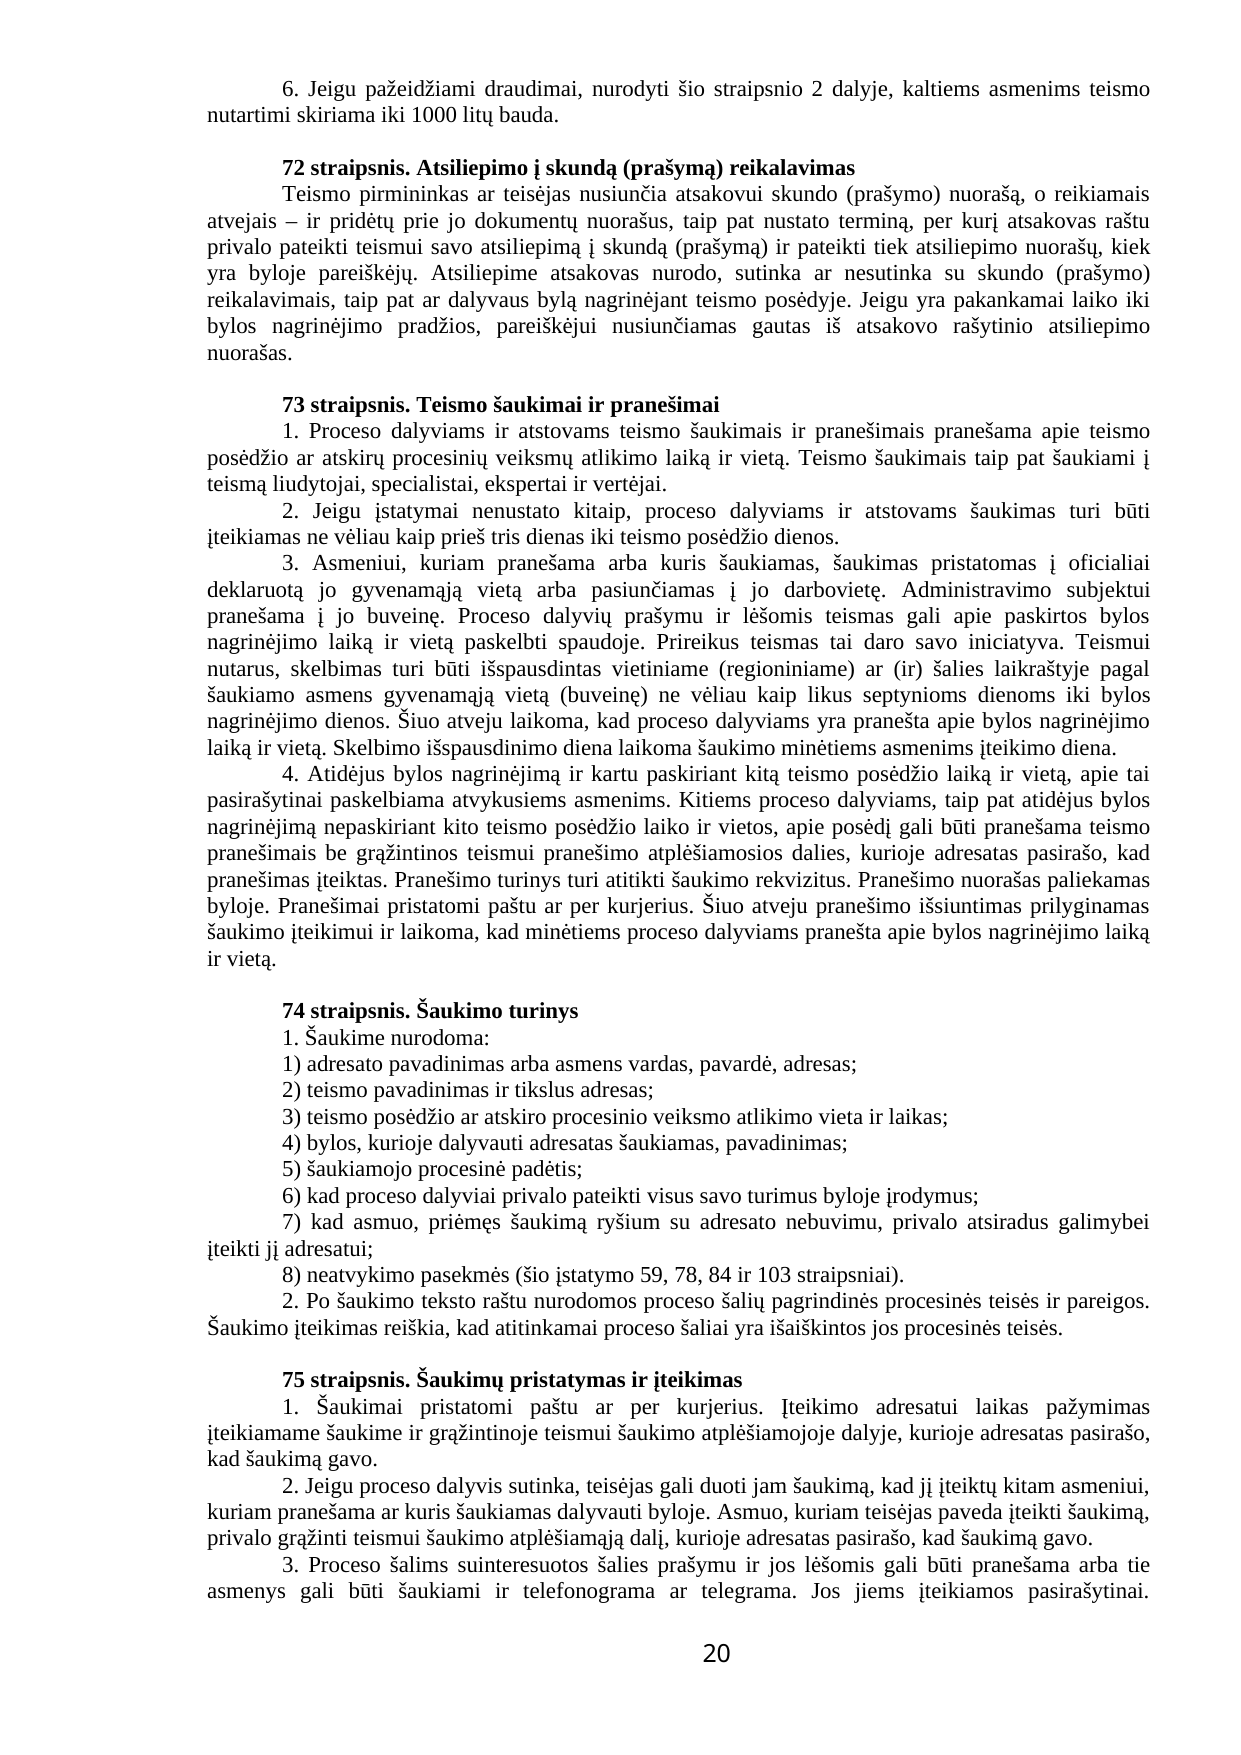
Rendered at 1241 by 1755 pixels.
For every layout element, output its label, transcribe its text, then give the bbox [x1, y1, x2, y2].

text 75 straipsnis. Šaukimų pristatymas ir įteikimas [207, 1366, 1152, 1393]
text 1. Šaukimai pristatomi paštu ar per kurjerius. Įteikimo adresatui laikas pažymimas įteikiamame šaukime ir grąžintinoje teismui šaukimo atplėšiamojoje dalyje, kurioje adresatas pasirašo, kad šaukimą gavo. [207, 1393, 1152, 1472]
text 2. Jeigu proceso dalyvis sutinka, teisėjas gali duoti jam šaukimą, kad jį įteiktų kitam asmeniui, kuriam pranešama ar kuris šaukiamas dalyvauti byloje. Asmuo, kuriam teisėjas paveda įteikti šaukimą, privalo grąžinti teismui šaukimo atplėšiamąją dalį, kurioje adresatas pasirašo, kad šaukimą gavo. [207, 1472, 1152, 1551]
text 3. Proceso šalims suinteresuotos šalies prašymu ir jos lėšomis gali būti pranešama arba tie asmenys gali būti šaukiami ir telefonograma ar telegrama. Jos jiems įteikiamos pasirašytinai. [207, 1551, 1152, 1603]
text 1. Šaukime nurodoma: [207, 1024, 1152, 1050]
text 73 straipsnis. Teismo šaukimai ir pranešimai [207, 391, 1152, 418]
text 72 straipsnis. Atsiliepimo į skundą (prašymą) reikalavimas [207, 154, 1152, 180]
text 2) teismo pavadinimas ir tikslus adresas; [207, 1076, 1152, 1103]
text 4) bylos, kurioje dalyvauti adresatas šaukiamas, pavadinimas; [207, 1129, 1152, 1156]
text 2. Jeigu įstatymai nenustato kitaip, proceso dalyviams ir atstovams šaukimas turi būti įteikiamas ne vėliau kaip prieš tris dienas iki teismo posėdžio dienos. [207, 497, 1152, 549]
text 3. Asmeniui, kuriam pranešama arba kuris šaukiamas, šaukimas pristatomas į oficialiai deklaruotą jo gyvenamąją vietą arba pasiunčiamas į jo darbovietę. Administravimo subjektui pranešama į jo buveinę. Proceso dalyvių prašymu ir lėšomis teismas gali apie paskirtos bylos nagrinėjimo laiką ir vietą paskelbti spaudoje. Prireikus teismas tai daro savo iniciatyva. Teismui nutarus, skelbimas turi būti išspausdintas vietiniame (regioniniame) ar (ir) šalies laikraštyje pagal šaukiamo asmens gyvenamąją vietą (buveinę) ne vėliau kaip likus septynioms dienoms iki bylos nagrinėjimo dienos. Šiuo atveju laikoma, kad proceso dalyviams yra pranešta apie bylos nagrinėjimo laiką ir vietą. Skelbimo išspausdinimo diena laikoma šaukimo minėtiems asmenims įteikimo diena. [207, 549, 1152, 760]
text Teismo pirmininkas ar teisėjas nusiunčia atsakovui skundo (prašymo) nuorašą, o reikiamais atvejais – ir pridėtų prie jo dokumentų nuorašus, taip pat nustato terminą, per kurį atsakovas raštu privalo pateikti teismui savo atsiliepimą į skundą (prašymą) ir pateikti tiek atsiliepimo nuorašų, kiek yra byloje pareiškėjų. Atsiliepime atsakovas nurodo, sutinka ar nesutinka su skundo (prašymo) reikalavimais, taip pat ar dalyvaus bylą nagrinėjant teismo posėdyje. Jeigu yra pakankamai laiko iki bylos nagrinėjimo pradžios, pareiškėjui nusiunčiamas gautas iš atsakovo rašytinio atsiliepimo nuorašas. [207, 180, 1152, 365]
text 6) kad proceso dalyviai privalo pateikti visus savo turimus byloje įrodymus; [207, 1182, 1152, 1208]
text 6. Jeigu pažeidžiami draudimai, nurodyti šio straipsnio 2 dalyje, kaltiems asmenims teismo nutartimi skiriama iki 1000 litų bauda. [207, 75, 1152, 128]
text 1. Proceso dalyviams ir atstovams teismo šaukimais ir pranešimais pranešama apie teismo posėdžio ar atskirų procesinių veiksmų atlikimo laiką ir vietą. Teismo šaukimais taip pat šaukiami į teismą liudytojai, specialistai, ekspertai ir vertėjai. [207, 418, 1152, 497]
text 4. Atidėjus bylos nagrinėjimą ir kartu paskiriant kitą teismo posėdžio laiką ir vietą, apie tai pasirašytinai paskelbiama atvykusiems asmenims. Kitiems proceso dalyviams, taip pat atidėjus bylos nagrinėjimą nepaskiriant kito teismo posėdžio laiko ir vietos, apie posėdį gali būti pranešama teismo pranešimais be grąžintinos teismui pranešimo atplėšiamosios dalies, kurioje adresatas pasirašo, kad pranešimas įteiktas. Pranešimo turinys turi atitikti šaukimo rekvizitus. Pranešimo nuorašas paliekamas byloje. Pranešimai pristatomi paštu ar per kurjerius. Šiuo atveju pranešimo išsiuntimas prilyginamas šaukimo įteikimui ir laikoma, kad minėtiems proceso dalyviams pranešta apie bylos nagrinėjimo laiką ir vietą. [207, 760, 1152, 971]
text 74 straipsnis. Šaukimo turinys [207, 997, 1152, 1024]
text 8) neatvykimo pasekmės (šio įstatymo 59, 78, 84 ir 103 straipsniai). [207, 1261, 1152, 1287]
text 1) adresato pavadinimas arba asmens vardas, pavardė, adresas; [207, 1050, 1152, 1076]
text 2. Po šaukimo teksto raštu nurodomos proceso šalių pagrindinės procesinės teisės ir pareigos. Šaukimo įteikimas reiškia, kad atitinkamai proceso šaliai yra išaiškintos jos procesinės teisės. [207, 1287, 1152, 1340]
text 5) šaukiamojo procesinė padėtis; [207, 1156, 1152, 1182]
text 7) kad asmuo, priėmęs šaukimą ryšium su adresato nebuvimu, privalo atsiradus galimybei įteikti jį adresatui; [207, 1208, 1152, 1261]
text 3) teismo posėdžio ar atskiro procesinio veiksmo atlikimo vieta ir laikas; [207, 1103, 1152, 1129]
